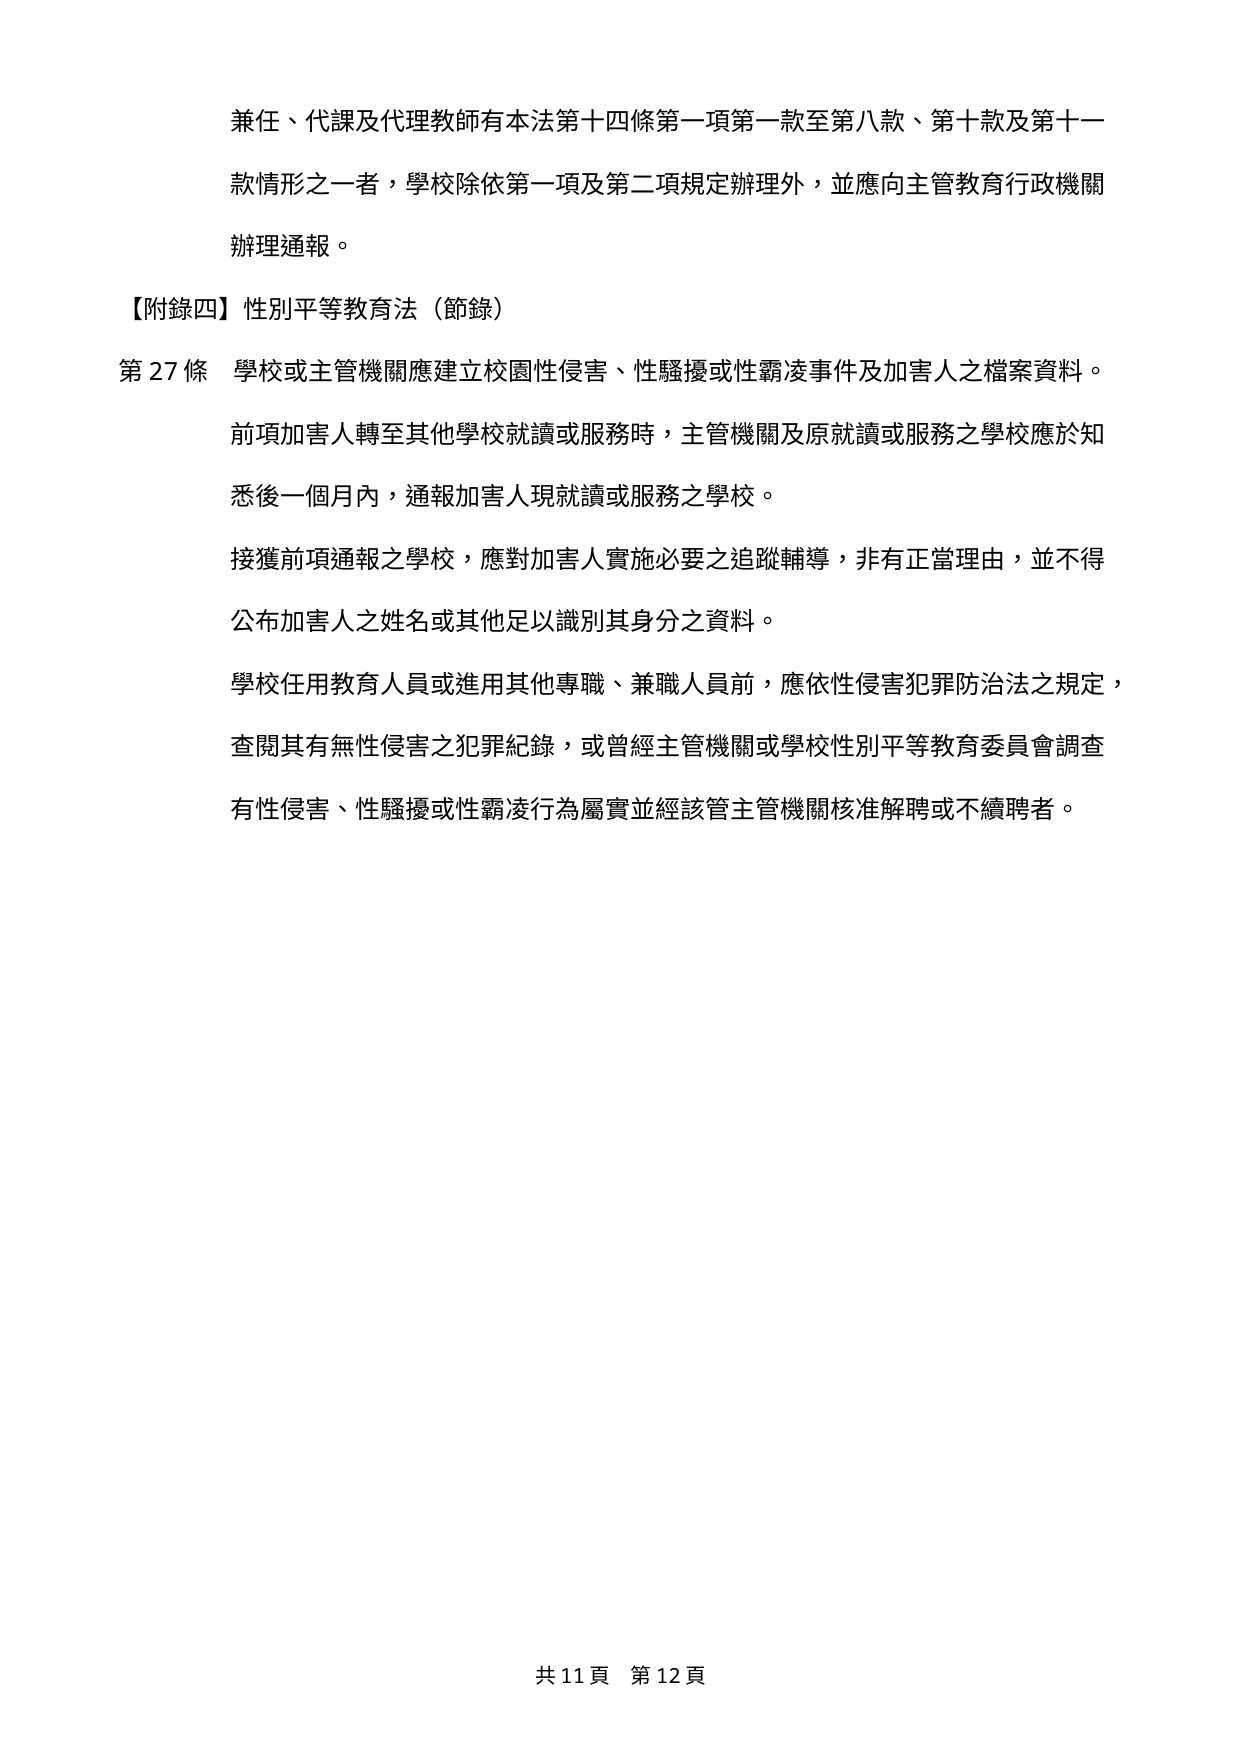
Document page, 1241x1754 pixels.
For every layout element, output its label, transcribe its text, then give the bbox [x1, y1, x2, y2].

text 接獲前項通報之學校，應對加害人實施必要之追蹤輔導，非有正當理由，並不得公布加害人之姓名或其他足以識別其身分之資料。 [231, 516, 1122, 641]
text 前項加害人轉至其他學校就讀或服務時，主管機關及原就讀或服務之學校應於知悉後一個月內，通報加害人現就讀或服務之學校。 [231, 391, 1122, 516]
text 【附錄四】性別平等教育法（節錄） [118, 266, 1122, 328]
text 兼任、代課及代理教師有本法第十四條第一項第一款至第八款、第十款及第十一款情形之一者，學校除依第一項及第二項規定辦理外，並應向主管教育行政機關辦理通報。 [231, 78, 1122, 266]
text 第27條 學校或主管機關應建立校園性侵害、性騷擾或性霸凌事件及加害人之檔案資料。 [118, 328, 1122, 391]
text 學校任用教育人員或進用其他專職、兼職人員前，應依性侵害犯罪防治法之規定，查閱其有無性侵害之犯罪紀錄，或曾經主管機關或學校性別平等教育委員會調查有性侵害、性騷擾或性霸凌行為屬實並經該管主管機關核准解聘或不續聘者。 [231, 641, 1122, 828]
